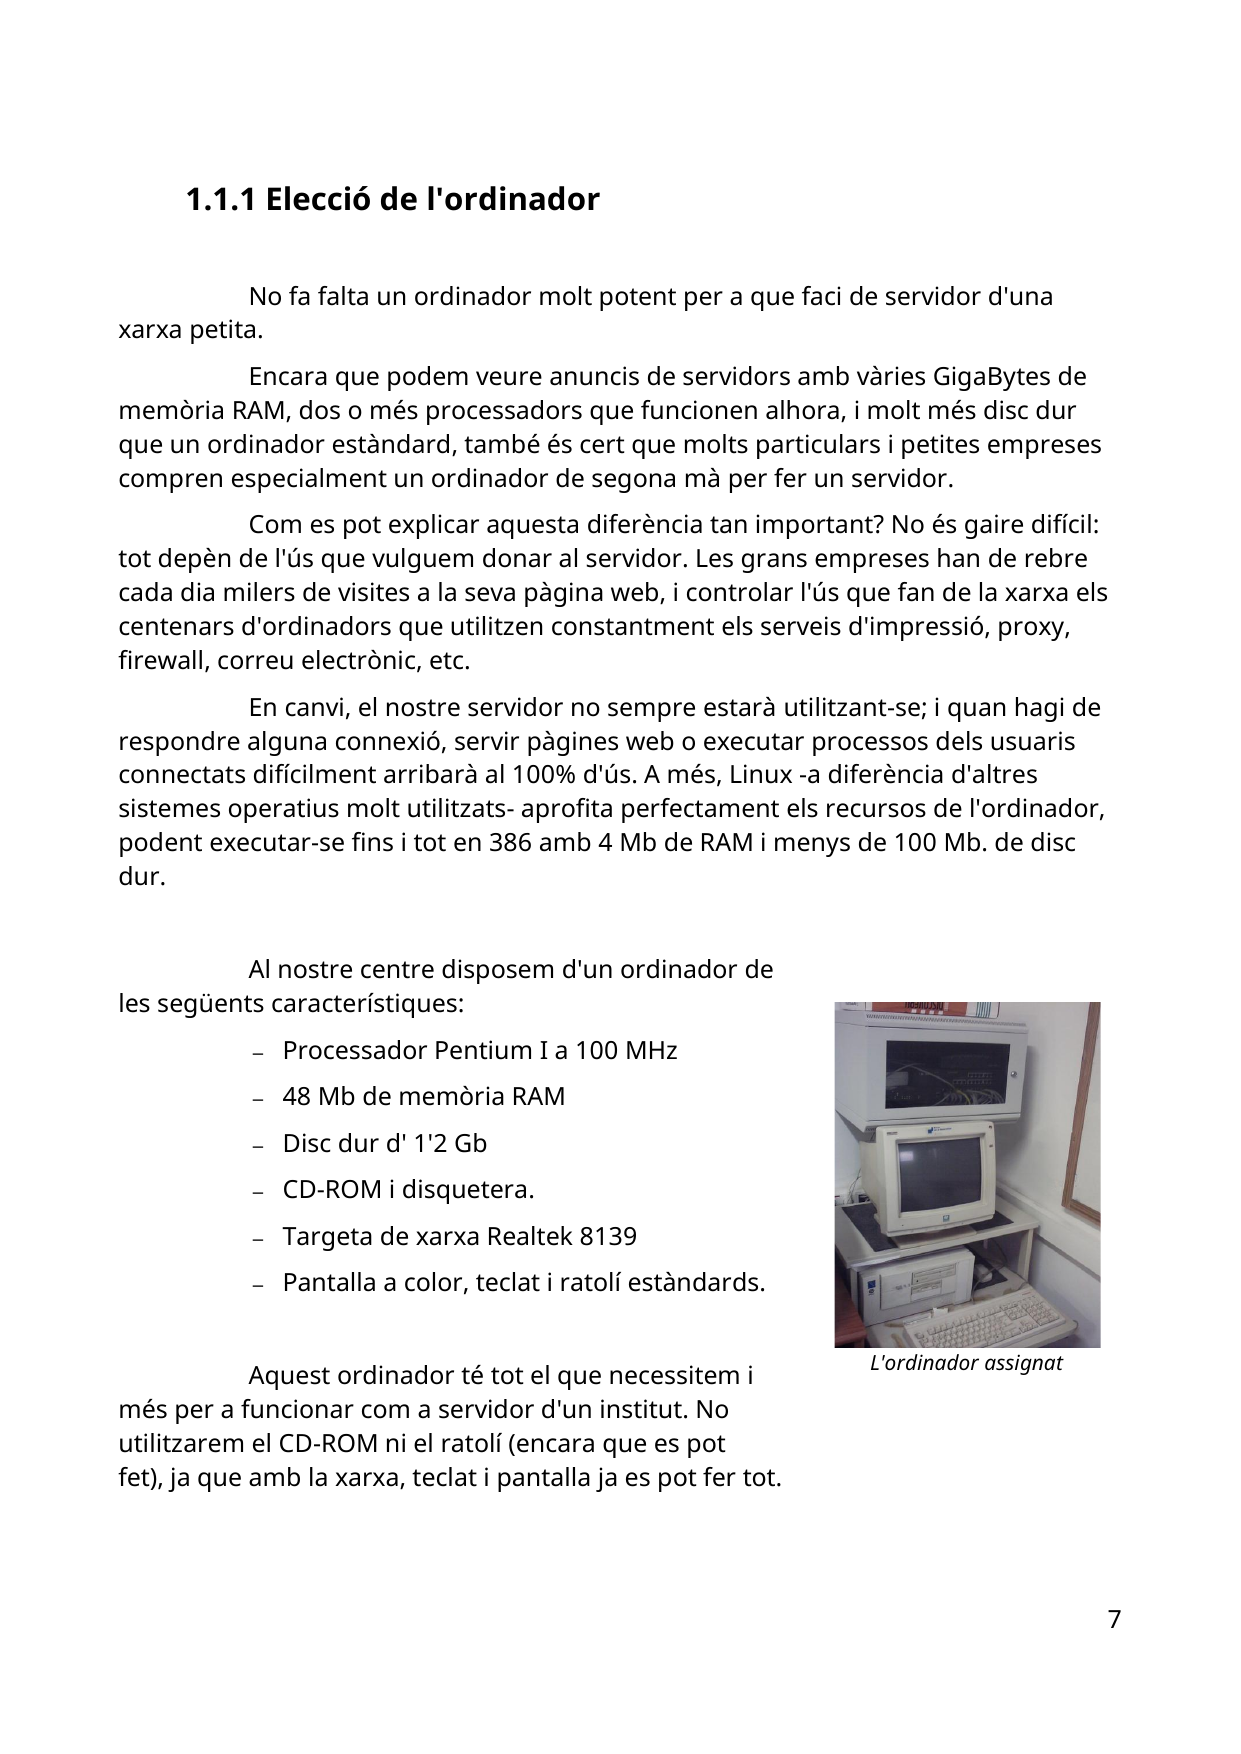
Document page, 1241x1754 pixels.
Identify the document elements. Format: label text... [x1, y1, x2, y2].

text Aquest ordinador té tot el que necessitem i més per a funcionar com a servidor d'un institut. No utilitzarem el CD-ROM ni el ratolí (encara que es pot fet), ja que amb la xarxa, teclat i pantalla ja es pot fer tot. [118, 1358, 1122, 1494]
list [1101, 1218, 1122, 1252]
list Targeta de xarxa Realtek 8139 [253, 1218, 834, 1252]
list [1101, 1033, 1122, 1067]
list CD-ROM i disquetera. [253, 1172, 834, 1206]
text Encara que podem veure anuncis de servidors amb vàries GigaBytes de memòria RAM, dos o més processadors que funcionen alhora, i molt més disc dur que un ordinador estàndard, també és cert que molts particulars i petites empreses compren especialment un ordinador de segona mà per fer un servidor. [118, 359, 1122, 495]
text L'ordinador assignat [834, 1348, 1101, 1377]
text Al nostre centre disposem d'un ordinador de les següents característiques: [118, 952, 1122, 1020]
list [1101, 1079, 1122, 1113]
subtitle Elecció de l'ordinador [177, 177, 1122, 219]
text Com es pot explicar aquesta diferència tan important? No és gaire difícil: tot depèn de l'ús que vulguem donar al servidor. Les grans empreses han de rebre cada dia milers de visites a la seva pàgina web, i controlar l'ús que fan de la xarxa els centenars d'ordinadors que utilitzen constantment els serveis d'impressió, proxy, firewall, correu electrònic, etc. [118, 507, 1122, 677]
text En canvi, el nostre servidor no sempre estarà utilitzant-se; i quan hagi de respondre alguna connexió, servir pàgines web o executar processos dels usuaris connectats difícilment arribarà al 100% d'ús. A més, Linux -a diferència d'altres sistemes operatius molt utilitzats- aprofita perfectament els recursos de l'ordinador, podent executar-se fins i tot en 386 amb 4 Mb de RAM i menys de 100 Mb. de disc dur. [118, 689, 1122, 893]
list Disc dur d' 1'2 Gb [253, 1126, 834, 1159]
list [1101, 1172, 1122, 1206]
text No fa falta un ordinador molt potent per a que faci de servidor d'una xarxa petita. [118, 278, 1122, 346]
list Pantalla a color, teclat i ratolí estàndards. [253, 1265, 834, 1299]
list [1101, 1126, 1122, 1159]
list 48 Mb de memòria RAM [253, 1079, 834, 1113]
picture [834, 1002, 1101, 1348]
list Processador Pentium I a 100 MHz [253, 1033, 834, 1067]
